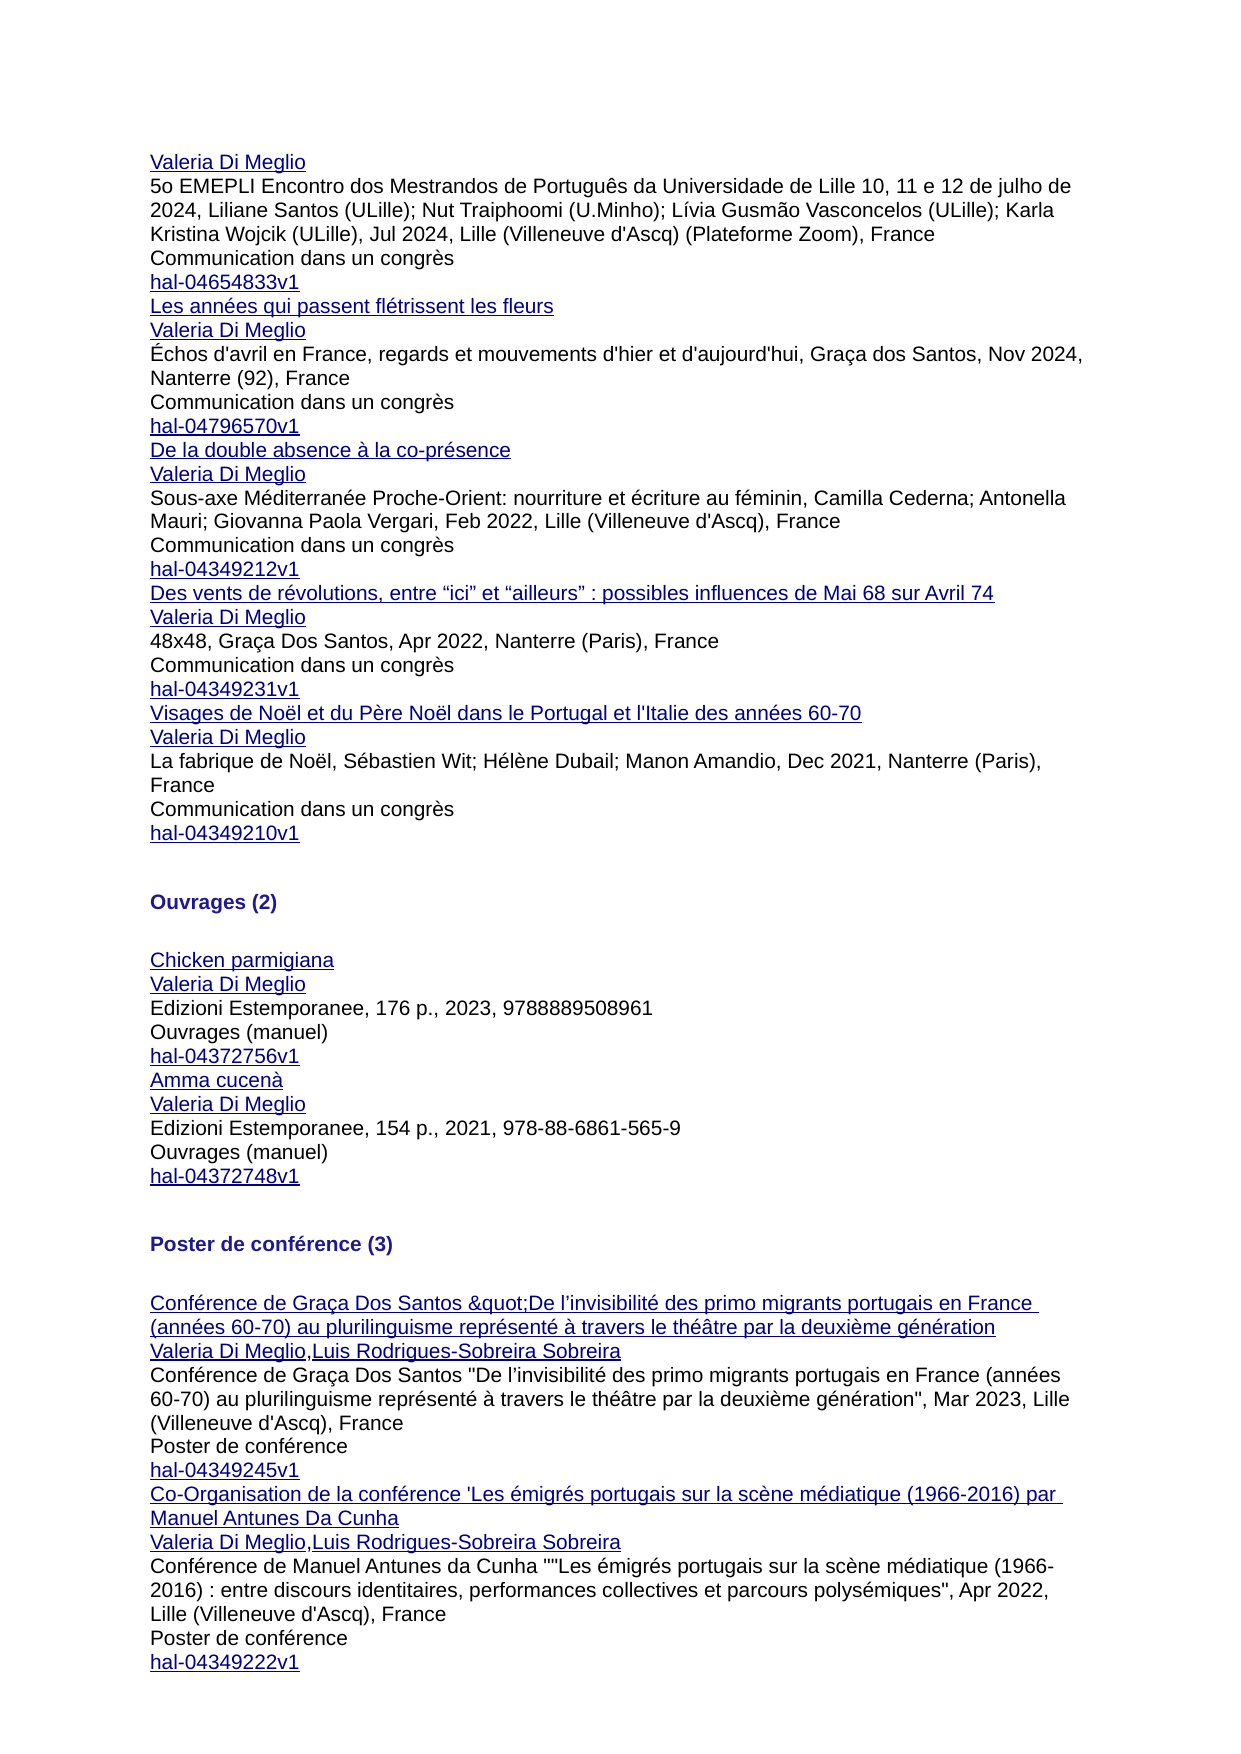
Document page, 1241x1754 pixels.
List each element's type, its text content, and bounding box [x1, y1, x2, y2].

table_header Chicken parmigiana Valeria Di Meglio Edizioni Estemporanee, 176 p., 2023, 9788889508961 Ouvrages (manuel) hal-04372756v1 [150, 948, 1090, 1068]
table_cell Des vents de révolutions, entre “ici” et “ailleurs” : possibles influences de Mai 68 sur Avril 74 Valeria Di Meglio 48x48, Graça Dos Santos, Apr 2022, Nanterre (Paris), France Communication dans un congrès hal-04349231v1 [150, 581, 1090, 701]
table_cell Co-Organisation de la conférence 'Les émigrés portugais sur la scène médiatique (1966-2016) par Manuel Antunes Da Cunha Valeria Di Meglio,Luis Rodrigues-Sobreira Sobreira Conférence de Manuel Antunes da Cunha ""Les émigrés portugais sur la scène médiatique (1966-2016) : entre discours identitaires, performances collectives et parcours polysémiques", Apr 2022, Lille (Villeneuve d'Ascq), France Poster de conférence hal-04349222v1 [150, 1482, 1090, 1674]
table_header Conférence de Graça Dos Santos &quot;De l’invisibilité des primo migrants portugais en France (années 60-70) au plurilinguisme représenté à travers le théâtre par la deuxième génération Valeria Di Meglio,Luis Rodrigues-Sobreira Sobreira Conférence de Graça Dos Santos "De l’invisibilité des primo migrants portugais en France (années 60-70) au plurilinguisme représenté à travers le théâtre par la deuxième génération", Mar 2023, Lille (Villeneuve d'Ascq), France Poster de conférence hal-04349245v1 [150, 1291, 1090, 1482]
table_cell Visages de Noël et du Père Noël dans le Portugal et l'Italie des années 60-70 Valeria Di Meglio La fabrique de Noël, Sébastien Wit; Hélène Dubail; Manon Amandio, Dec 2021, Nanterre (Paris), France Communication dans un congrès hal-04349210v1 [150, 701, 1090, 845]
table_cell Les années qui passent flétrissent les fleurs Valeria Di Meglio Échos d'avril en France, regards et mouvements d'hier et d'aujourd'hui, Graça dos Santos, Nov 2024, Nanterre (92), France Communication dans un congrès hal-04796570v1 [150, 294, 1090, 437]
table_cell Valeria Di Meglio 5o EMEPLI Encontro dos Mestrandos de Português da Universidade de Lille 10, 11 e 12 de julho de 2024, Liliane Santos (ULille); Nut Traiphoomi (U.Minho); Lívia Gusmão Vasconcelos (ULille); Karla Kristina Wojcik (ULille), Jul 2024, Lille (Villeneuve d'Ascq) (Plateforme Zoom), France Communication dans un congrès hal-04654833v1 [150, 150, 1090, 294]
subtitle Poster de conférence (3) [150, 1232, 1090, 1256]
table_cell De la double absence à la co-présence Valeria Di Meglio Sous-axe Méditerranée Proche-Orient: nourriture et écriture au féminin, Camilla Cederna; Antonella Mauri; Giovanna Paola Vergari, Feb 2022, Lille (Villeneuve d'Ascq), France Communication dans un congrès hal-04349212v1 [150, 438, 1090, 581]
subtitle Ouvrages (2) [150, 889, 1090, 913]
table_cell Amma cucenà Valeria Di Meglio Edizioni Estemporanee, 154 p., 2021, 978-88-6861-565-9 Ouvrages (manuel) hal-04372748v1 [150, 1068, 1090, 1187]
